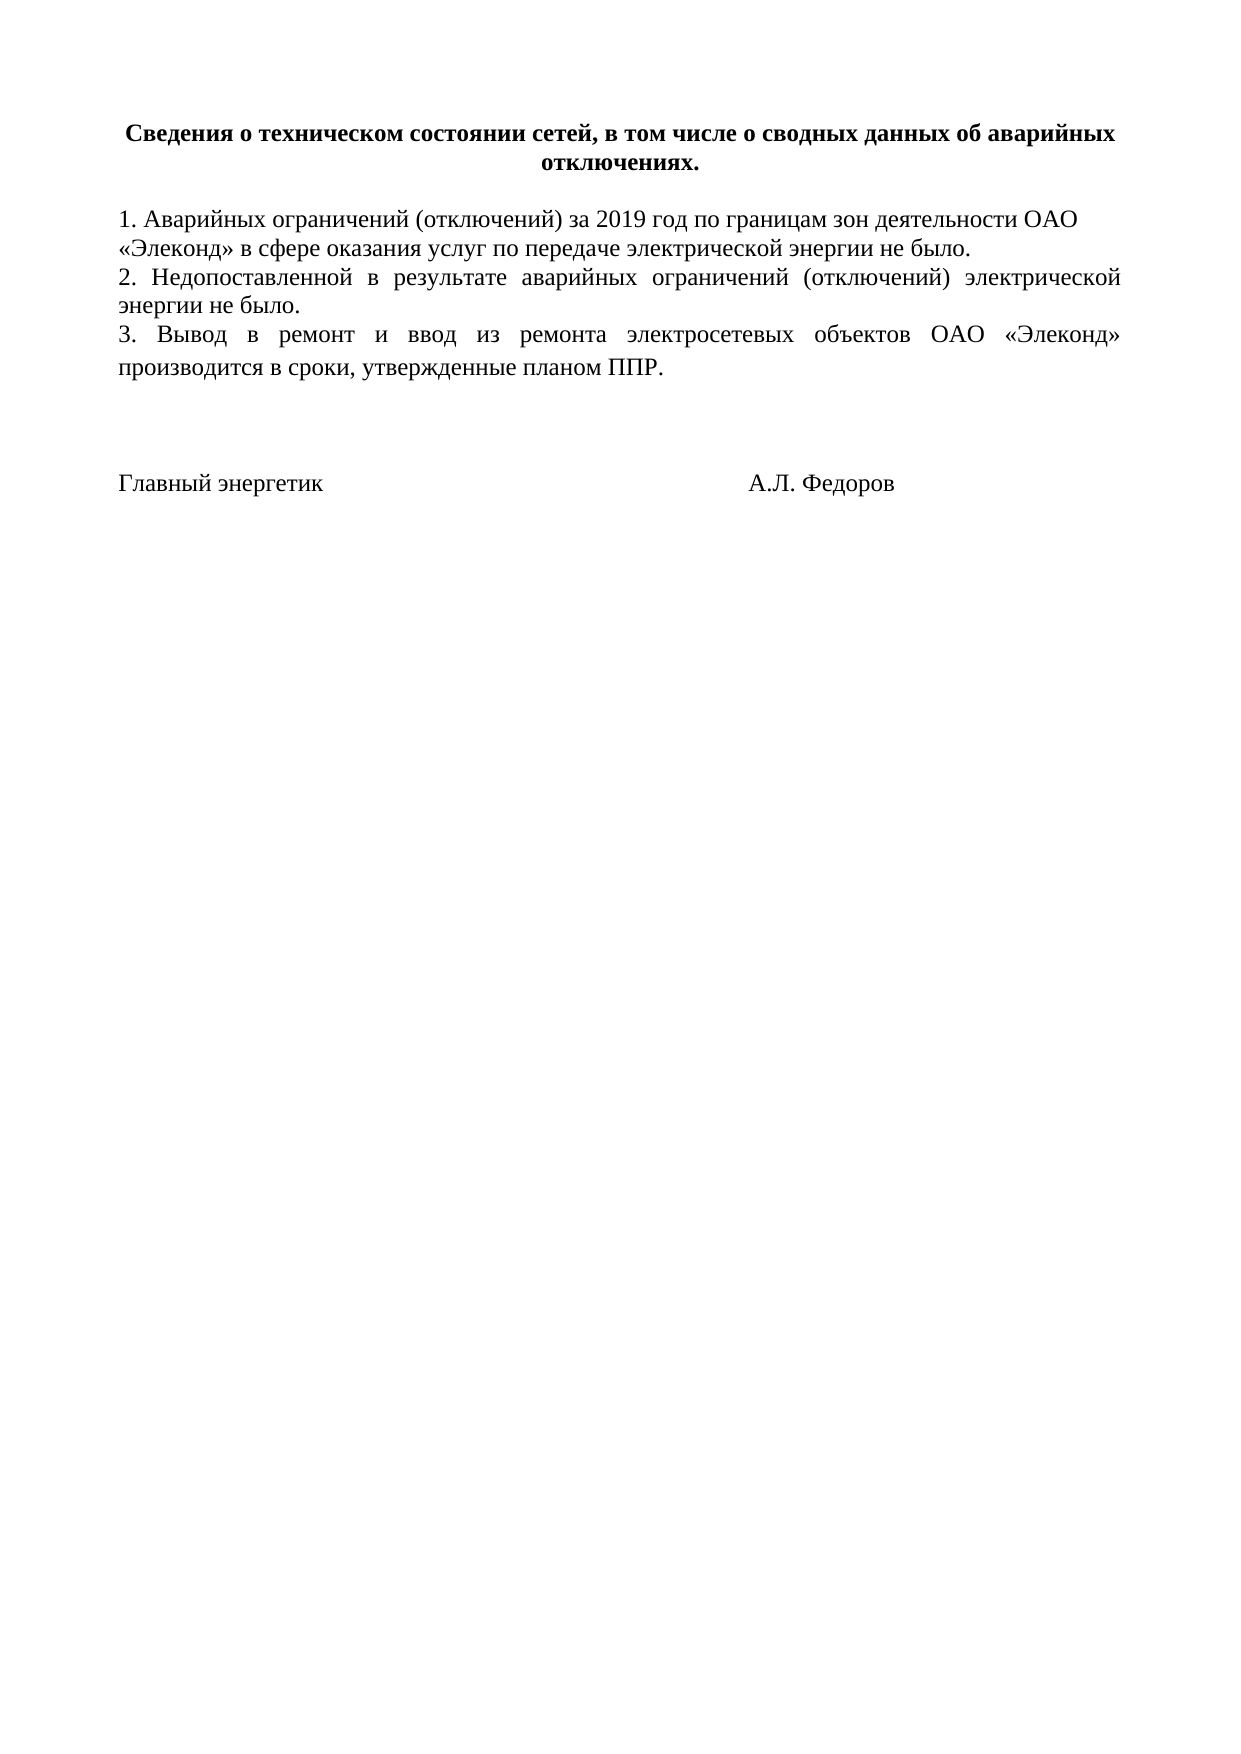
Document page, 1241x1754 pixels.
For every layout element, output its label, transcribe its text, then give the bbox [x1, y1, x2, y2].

text 2. Недопоставленной в результате аварийных ограничений (отключений) электрической энергии не было. [118, 262, 1122, 319]
text Сведения о техническом состоянии сетей, в том числе о сводных данных об аварийных отключениях. [118, 118, 1122, 176]
text Главный энергетик А.Л. Федоров [118, 468, 1122, 497]
text 1. Аварийных ограничений (отключений) за 2019 год по границам зон деятельности ОАО «Элеконд» в сфере оказания услуг по передаче электрической энергии не было. [118, 204, 1122, 262]
text 3. Вывод в ремонт и ввод из ремонта электросетевых объектов ОАО «Элеконд» производится в сроки, утвержденные планом ППР. [118, 319, 1122, 382]
